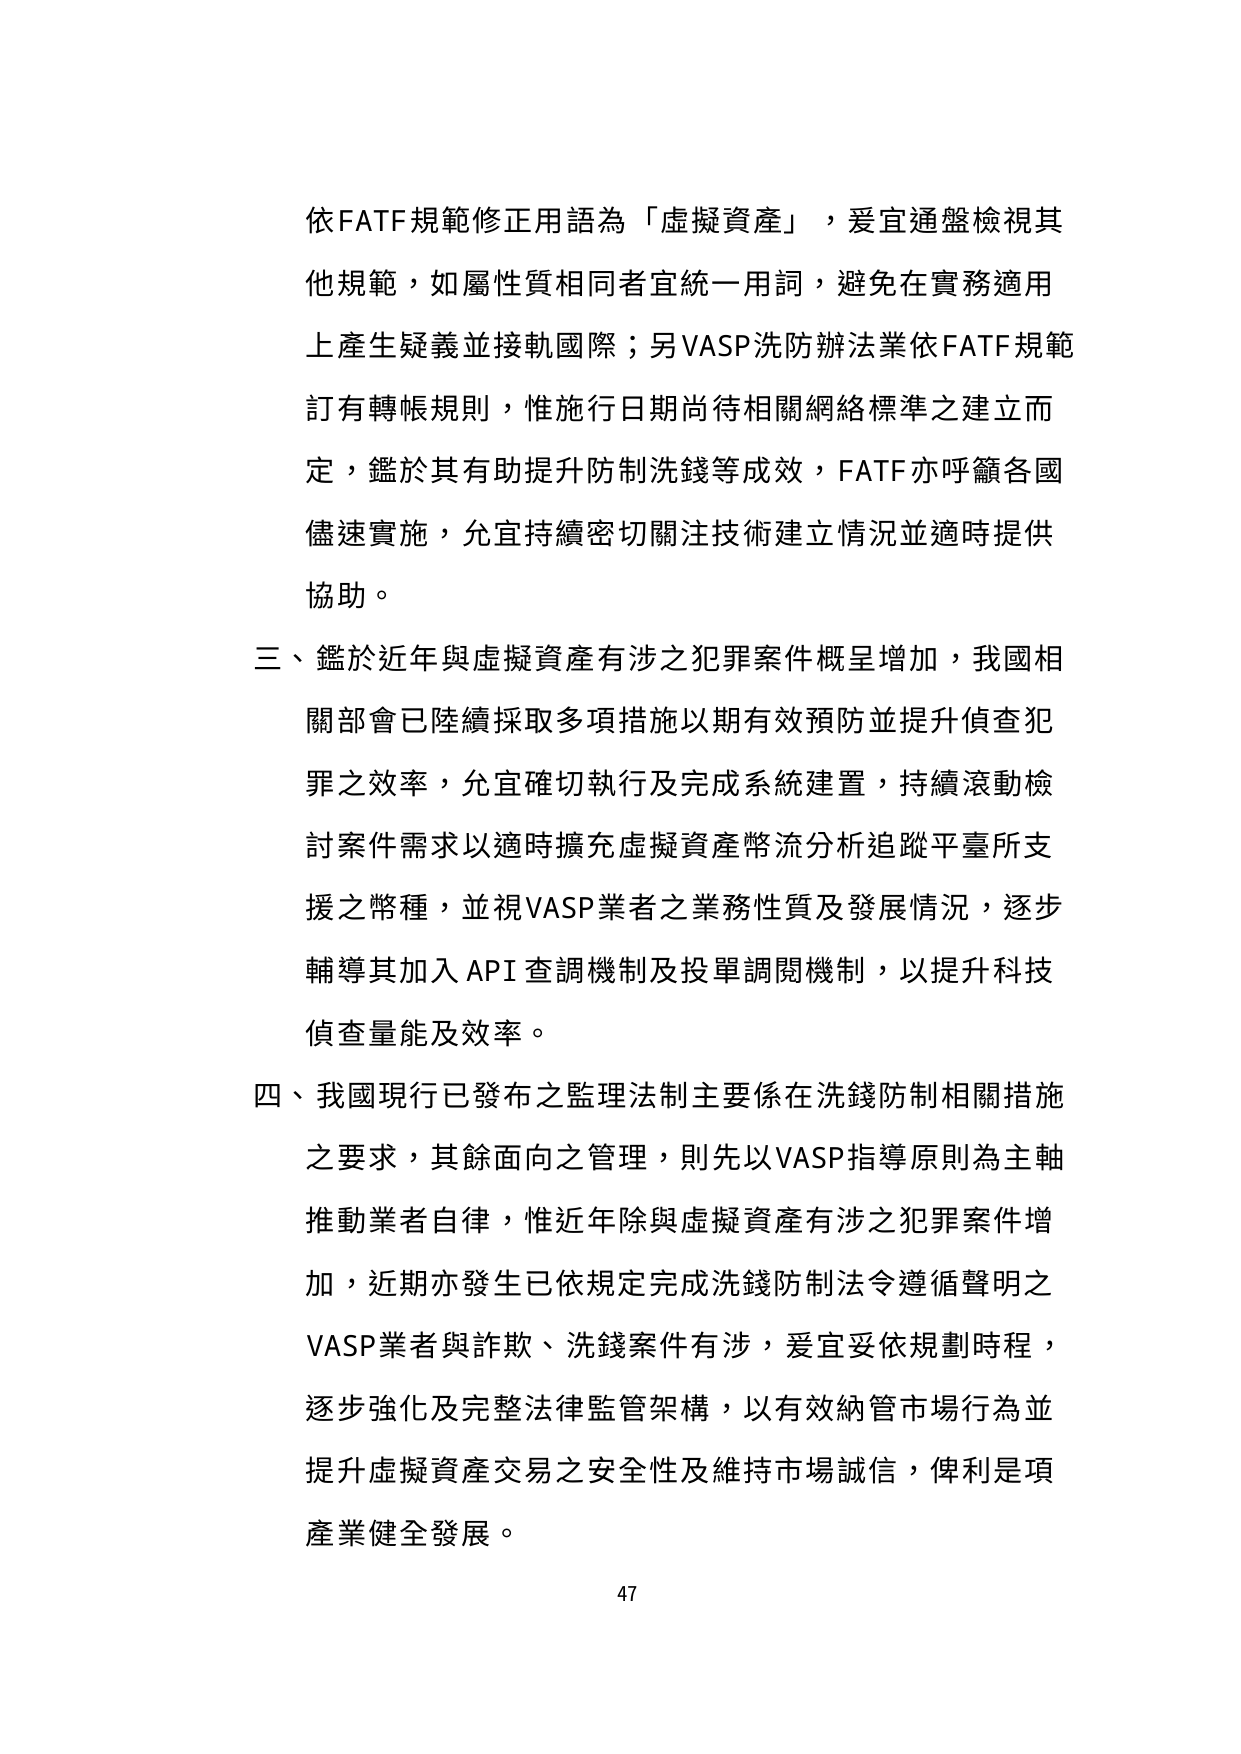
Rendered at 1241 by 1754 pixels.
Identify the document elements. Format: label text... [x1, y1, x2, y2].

text 四、我國現行已發布之監理法制主要係在洗錢防制相關措施之要求，其餘面向之管理，則先以VASP指導原則為主軸推動業者自律，惟近年除與虛擬資產有涉之犯罪案件增加，近期亦發生已依規定完成洗錢防制法令遵循聲明之VASP業者與詐欺、洗錢案件有涉，爰宜妥依規劃時程，逐步強化及完整法律監管架構，以有效納管市場行為並提升虛擬資產交易之安全性及維持市場誠信，俾利是項產業健全發展。 [244, 1052, 1075, 1552]
text 三、鑑於近年與虛擬資產有涉之犯罪案件概呈增加，我國相關部會已陸續採取多項措施以期有效預防並提升偵查犯罪之效率，允宜確切執行及完成系統建置，持續滾動檢討案件需求以適時擴充虛擬資產幣流分析追蹤平臺所支援之幣種，並視VASP業者之業務性質及發展情況，逐步輔導其加入API查調機制及投單調閱機制，以提升科技偵查量能及效率。 [244, 615, 1075, 1052]
text 依FATF規範修正用語為「虛擬資產」，爰宜通盤檢視其他規範，如屬性質相同者宜統一用詞，避免在實務適用上產生疑義並接軌國際；另VASP洗防辦法業依FATF規範訂有轉帳規則，惟施行日期尚待相關網絡標準之建立而定，鑑於其有助提升防制洗錢等成效，FATF亦呼籲各國儘速實施，允宜持續密切關注技術建立情況並適時提供協助。 [244, 177, 1075, 615]
